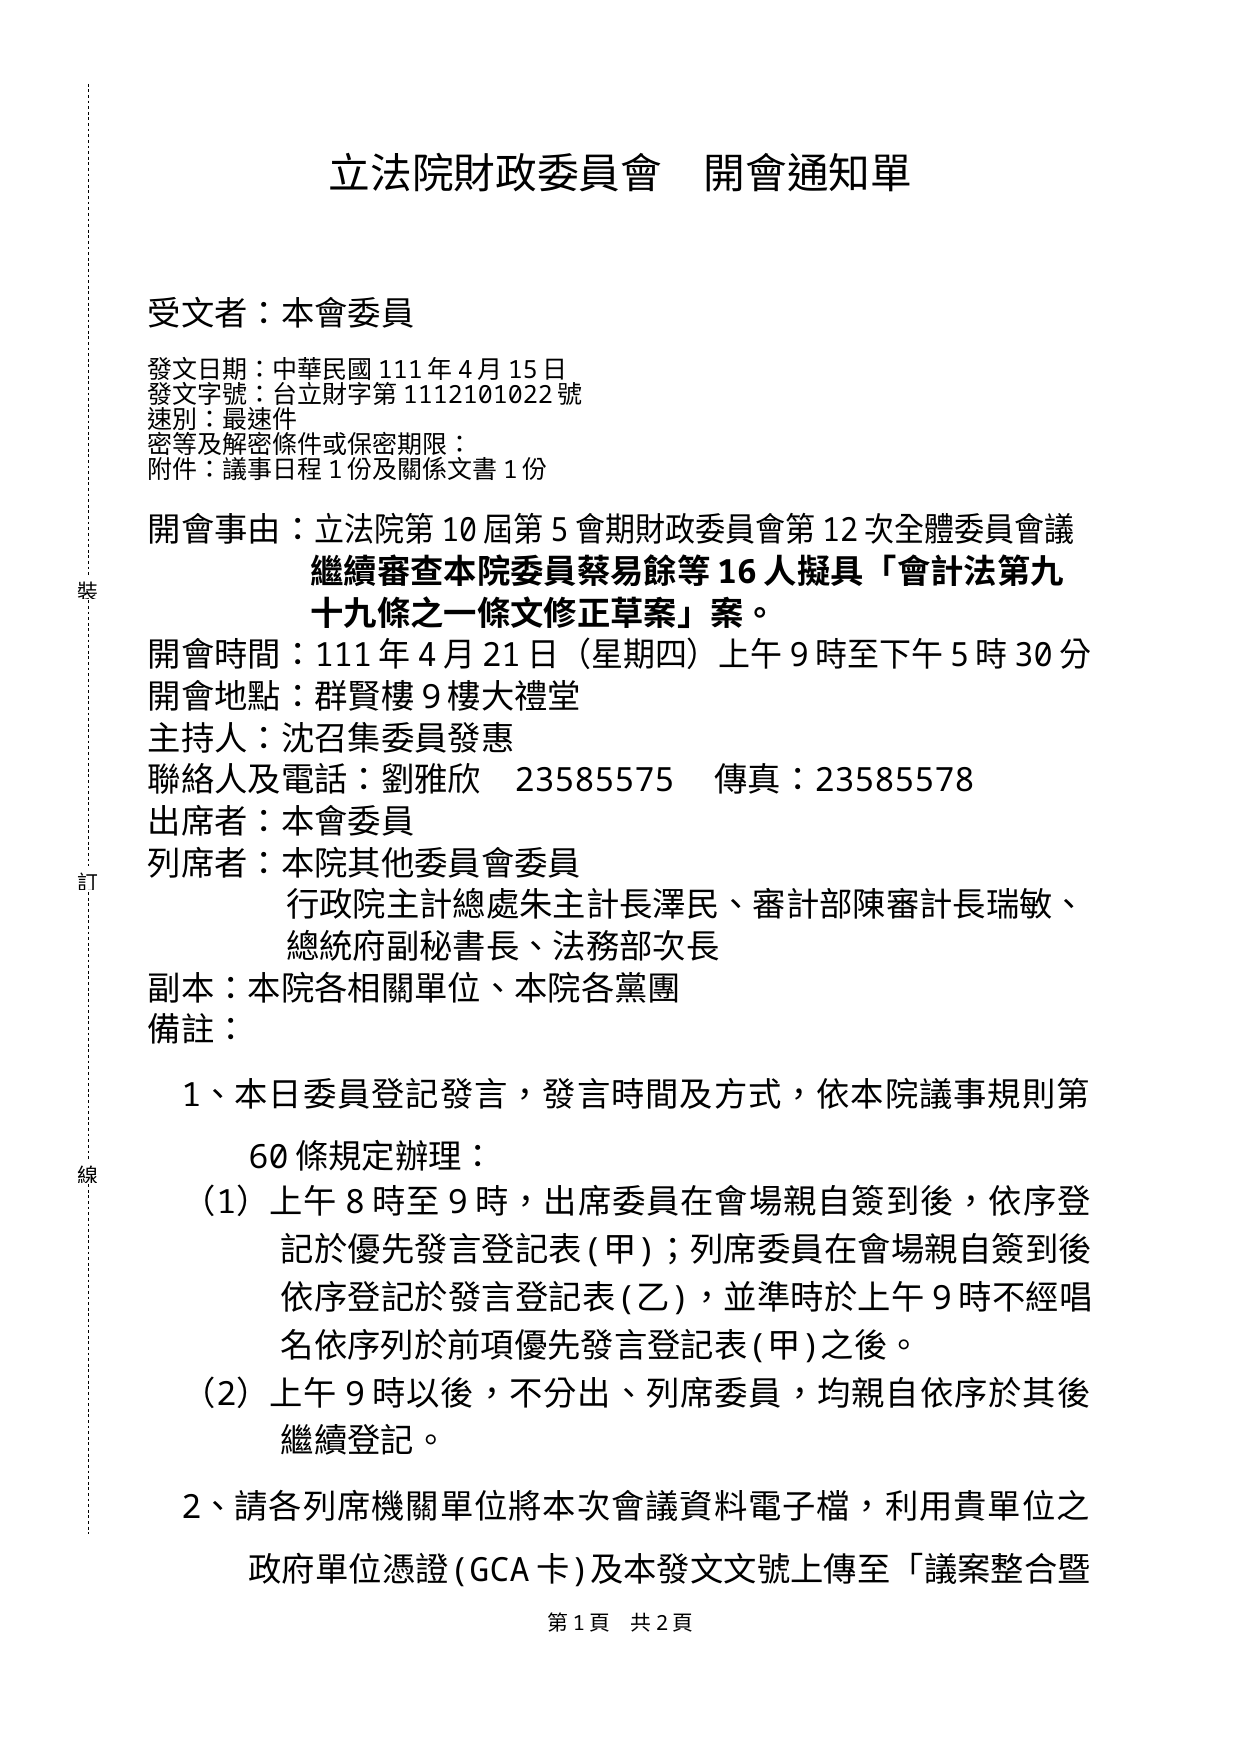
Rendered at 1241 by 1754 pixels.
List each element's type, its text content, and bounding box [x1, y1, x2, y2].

text 開會事由：立法院第10屆第5會期財政委員會第12次全體委員會議 [148, 508, 1092, 550]
text 繼續審查本院委員蔡易餘等16人擬具「會計法第九十九條之一條文修正草案」案。 [310, 550, 1092, 633]
text 主持人：沈召集委員發惠 [148, 717, 1092, 758]
text 受文者：本會委員 [148, 296, 1092, 333]
list 本日委員登記發言，發言時間及方式，依本院議事規則第60條規定辦理： [181, 1050, 1092, 1175]
list 上午8時至9時，出席委員在會場親自簽到後，依序登記於優先發言登記表(甲)；列席委員在會場親自簽到後依序登記於發言登記表(乙)，並準時於上午9時不經唱名依序列於前項優先發言登記表(甲)之後。 [183, 1175, 1092, 1367]
text 出席者：本會委員 [148, 800, 1092, 842]
list 請各列席機關單位將本次會議資料電子檔，利用貴單位之政府單位憑證(GCA卡)及本發文文號上傳至「議案整合暨綜合查詢系統（http://misq.ly.gov.tw)」之「政府單位專區」，上傳檔案需為可編修之PDF檔案（聯絡電話：2358-5858分機1778）。 [181, 1462, 1092, 1587]
text 密等及解密條件或保密期限： [148, 433, 1092, 458]
text 列席者：本院其他委員會委員 行政院主計總處朱主計長澤民、審計部陳審計長瑞敏、總統府副秘書長、法務部次長 [148, 842, 1092, 967]
list 上午9時以後，不分出、列席委員，均親自依序於其後繼續登記。 [183, 1367, 1092, 1462]
text 備註： [148, 1008, 1092, 1050]
text 聯絡人及電話：劉雅欣 23585575 傳真：23585578 [148, 758, 1092, 800]
title 立法院財政委員會 開會通知單 [148, 158, 1092, 233]
text 發文日期：中華民國111年4月15日 [148, 358, 1092, 383]
text 開會時間：111年4月21日（星期四）上午9時至下午5時30分 [148, 633, 1092, 675]
text 副本：本院各相關單位、本院各黨團 [148, 967, 1092, 1008]
text 開會地點：群賢樓9樓大禮堂 [148, 675, 1092, 717]
text 速別：最速件 [148, 408, 1092, 433]
text 附件：議事日程1份及關係文書1份 [148, 458, 1092, 483]
text 發文字號：台立財字第1112101022號 [148, 383, 1092, 408]
